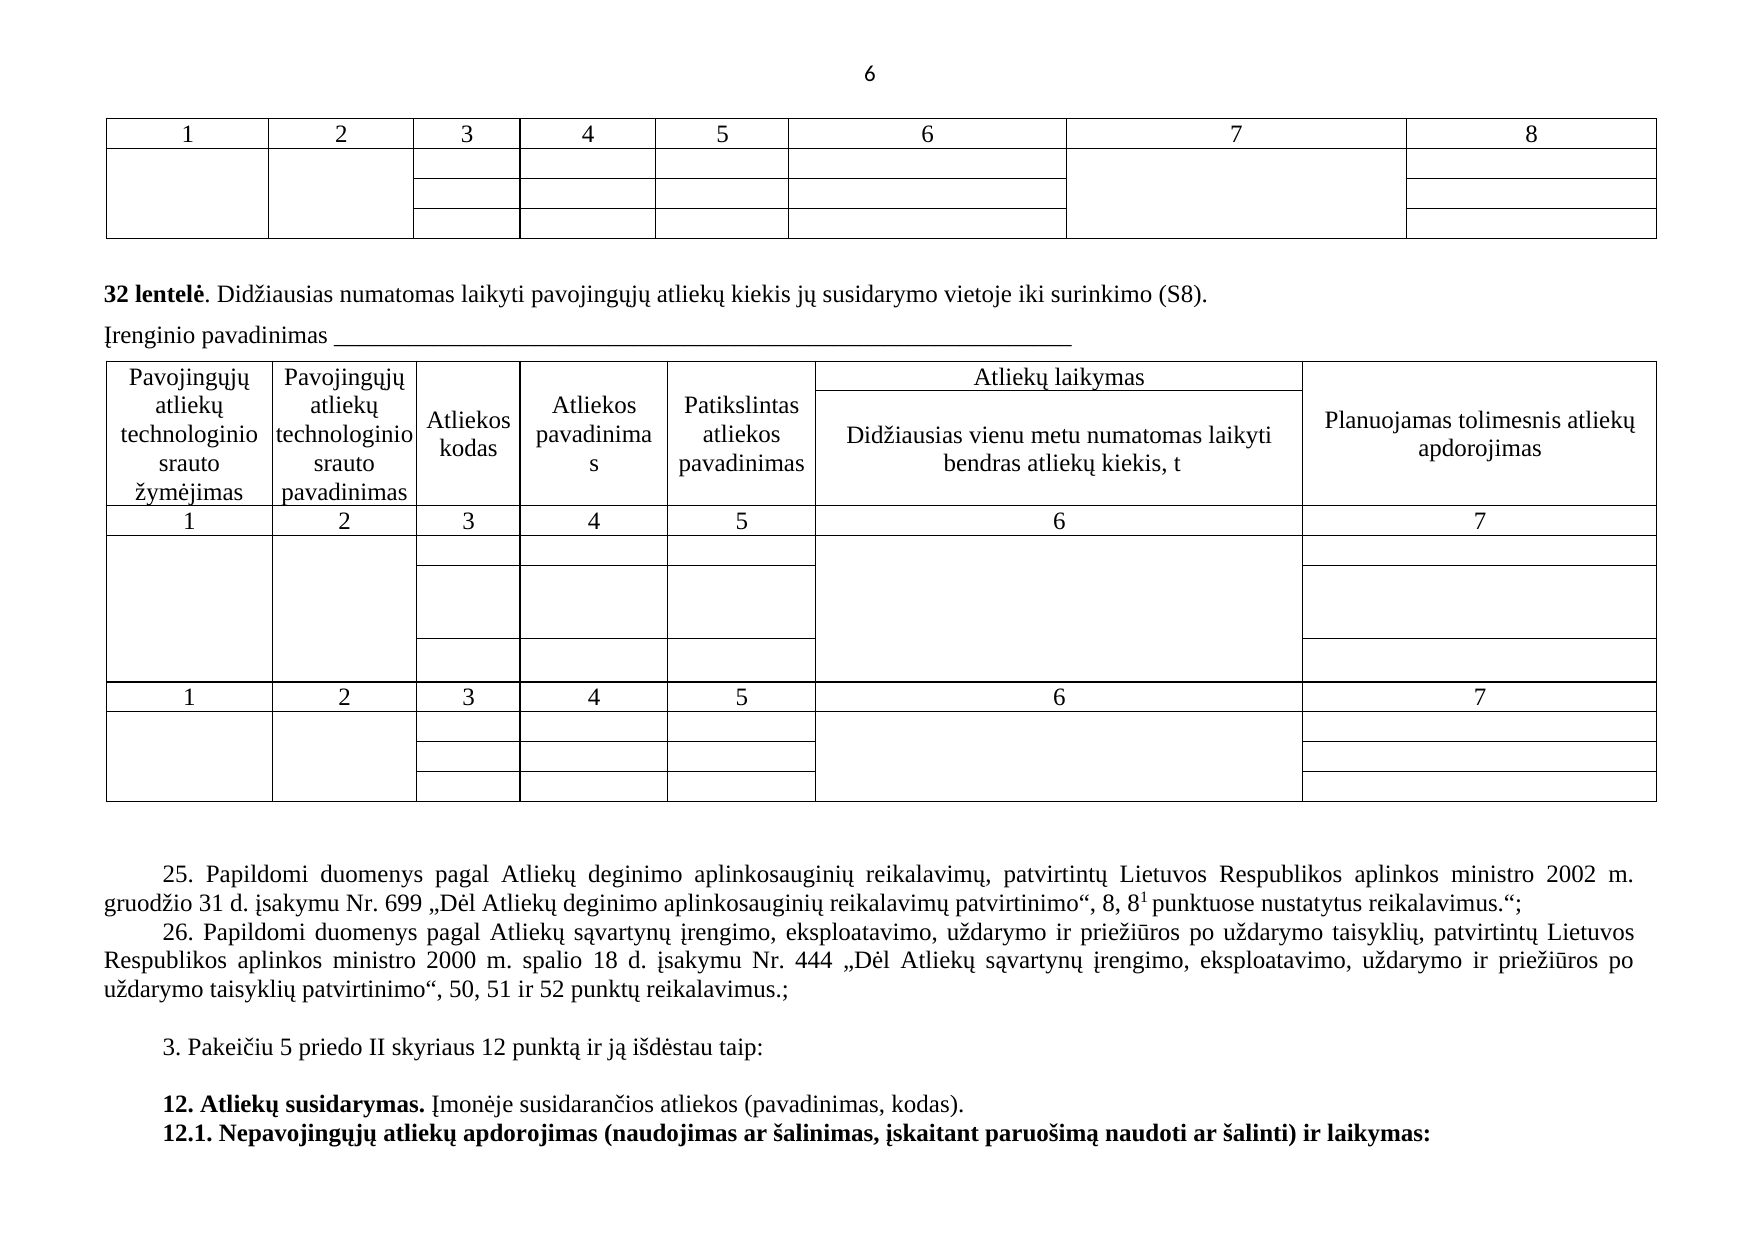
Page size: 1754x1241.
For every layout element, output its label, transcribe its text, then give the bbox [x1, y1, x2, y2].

table_cell 5 [668, 683, 815, 711]
table_cell [273, 536, 416, 681]
table_cell 3 [417, 683, 519, 711]
table_cell [417, 536, 519, 565]
table_cell 7 [1303, 506, 1656, 535]
table_cell [1407, 149, 1656, 178]
table_cell 6 [816, 506, 1302, 535]
table_cell [269, 149, 413, 237]
table_cell 5 [656, 119, 788, 148]
table_cell [816, 712, 1302, 801]
table_cell [107, 149, 268, 237]
text 12. Atliekų susidarymas. Įmonėje susidarančios atliekos (pavadinimas, kodas). [103, 1089, 1636, 1118]
table_cell [789, 179, 1066, 208]
table_cell 3 [414, 119, 519, 148]
table_cell [668, 772, 815, 801]
table_cell [1067, 149, 1406, 237]
table_cell 3 [417, 506, 519, 535]
table_cell [414, 179, 519, 208]
text 32 lentelė. Didžiausias numatomas laikyti pavojingųjų atliekų kiekis jų susidarymo vietoje iki surinkimo (S8). [103, 279, 1636, 308]
table_cell 7 [1303, 683, 1656, 711]
table_cell 2 [273, 683, 416, 711]
table_cell [521, 179, 655, 208]
table_cell [521, 712, 667, 741]
table_header Atliekos pavadinimas [521, 362, 667, 505]
table_cell [273, 712, 416, 801]
text Įrenginio pavadinimas  [103, 320, 1636, 349]
table_cell [656, 179, 788, 208]
table_cell [668, 536, 815, 565]
table_cell 1 [107, 683, 272, 711]
table_cell Didžiausias vienu metu numatomas laikyti bendras atliekų kiekis, t [816, 391, 1302, 505]
table_cell [1303, 742, 1656, 771]
table_cell 4 [521, 119, 655, 148]
table_cell 2 [273, 506, 416, 535]
table_cell [417, 742, 519, 771]
table_cell 7 [1067, 119, 1406, 148]
text 12.1. Nepavojingųjų atliekų apdorojimas (naudojimas ar šalinimas, įskaitant paruošimą naudoti ar šalinti) ir laikymas: [103, 1118, 1636, 1147]
table_cell [1407, 209, 1656, 237]
table_cell [417, 639, 519, 681]
table_cell 8 [1407, 119, 1656, 148]
table_cell [417, 712, 519, 741]
table_header Pavojingųjų atliekų technologinio srauto pavadinimas [273, 362, 416, 505]
table_cell [816, 536, 1302, 681]
table_cell [668, 742, 815, 771]
table_cell [1303, 566, 1656, 638]
table_cell [521, 149, 655, 178]
table_cell 4 [521, 506, 667, 535]
table_cell [414, 209, 519, 237]
table_cell [1303, 712, 1656, 741]
table_cell [521, 639, 667, 681]
table_cell [521, 566, 667, 638]
table_cell 4 [521, 683, 667, 711]
table_header Atliekų laikymas [816, 362, 1302, 390]
table_cell [107, 712, 272, 801]
table_cell 6 [816, 683, 1302, 711]
table_cell 2 [269, 119, 413, 148]
table_cell [414, 149, 519, 178]
table_cell [521, 209, 655, 237]
table_cell 1 [107, 506, 272, 535]
table_cell [521, 742, 667, 771]
table_cell [656, 149, 788, 178]
text 26. Papildomi duomenys pagal Atliekų sąvartynų įrengimo, eksploatavimo, uždarymo ir priežiūros po uždarymo taisyklių, patvirtintų Lietuvos Respublikos aplinkos ministro 2000 m. spalio 18 d. įsakymu Nr. 444 „Dėl Atliekų sąvartynų įrengimo, eksploatavimo, uždarymo ir priežiūros po uždarymo taisyklių patvirtinimo“, 50, 51 ir 52 punktų reikalavimus.; [103, 917, 1636, 1003]
table_cell [417, 772, 519, 801]
table_cell 5 [668, 506, 815, 535]
table_cell [789, 209, 1066, 237]
table_cell 6 [789, 119, 1066, 148]
table_cell [668, 566, 815, 638]
table_header Patikslintas atliekos pavadinimas [668, 362, 815, 505]
table_header Pavojingųjų atliekų technologinio srauto žymėjimas [107, 362, 272, 505]
table_cell [1303, 639, 1656, 681]
table_cell [417, 566, 519, 638]
table_cell [668, 712, 815, 741]
table_cell [1303, 536, 1656, 565]
table_cell [1303, 772, 1656, 801]
table_cell [521, 772, 667, 801]
table_header Planuojamas tolimesnis atliekų apdorojimas [1303, 362, 1656, 505]
text 25. Papildomi duomenys pagal Atliekų deginimo aplinkosauginių reikalavimų, patvirtintų Lietuvos Respublikos aplinkos ministro 2002 m. gruodžio 31 d. įsakymu Nr. 699 „Dėl Atliekų deginimo aplinkosauginių reikalavimų patvirtinimo“, 8, 81 punktuose nustatytus reikalavimus.“; [103, 859, 1636, 917]
table_cell [789, 149, 1066, 178]
table_cell [107, 536, 272, 681]
table_header Atliekos kodas [417, 362, 519, 505]
table_cell [656, 209, 788, 237]
table_cell [521, 536, 667, 565]
table_cell [668, 639, 815, 681]
table_cell [1407, 179, 1656, 208]
text 3. Pakeičiu 5 priedo II skyriaus 12 punktą ir ją išdėstau taip: [103, 1032, 1636, 1060]
table_cell 1 [107, 119, 268, 148]
